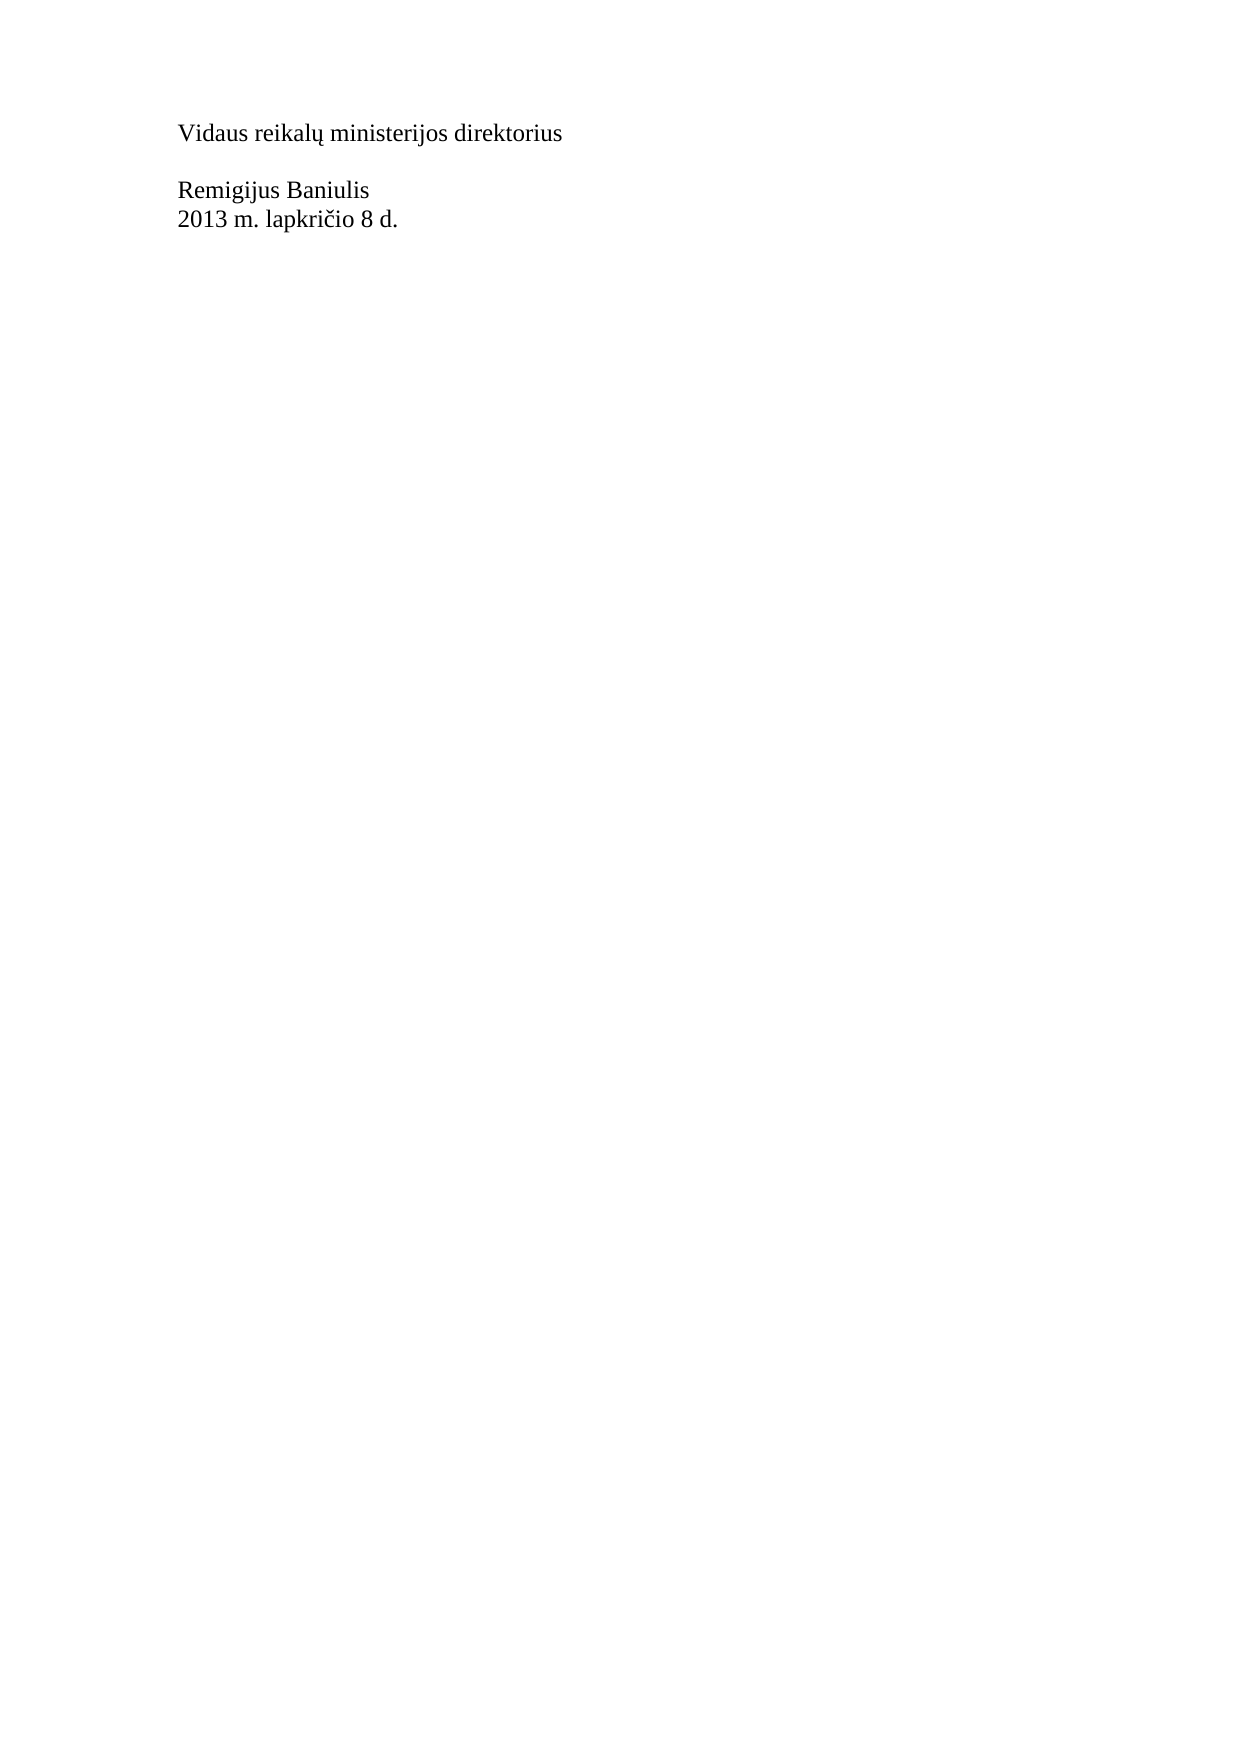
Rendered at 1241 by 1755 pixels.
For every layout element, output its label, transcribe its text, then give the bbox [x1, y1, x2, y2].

text Vidaus reikalų ministerijos direktorius [177, 118, 1122, 147]
text Remigijus Baniulis [177, 176, 1122, 204]
text 2013 m. lapkričio 8 d. [177, 204, 1122, 233]
